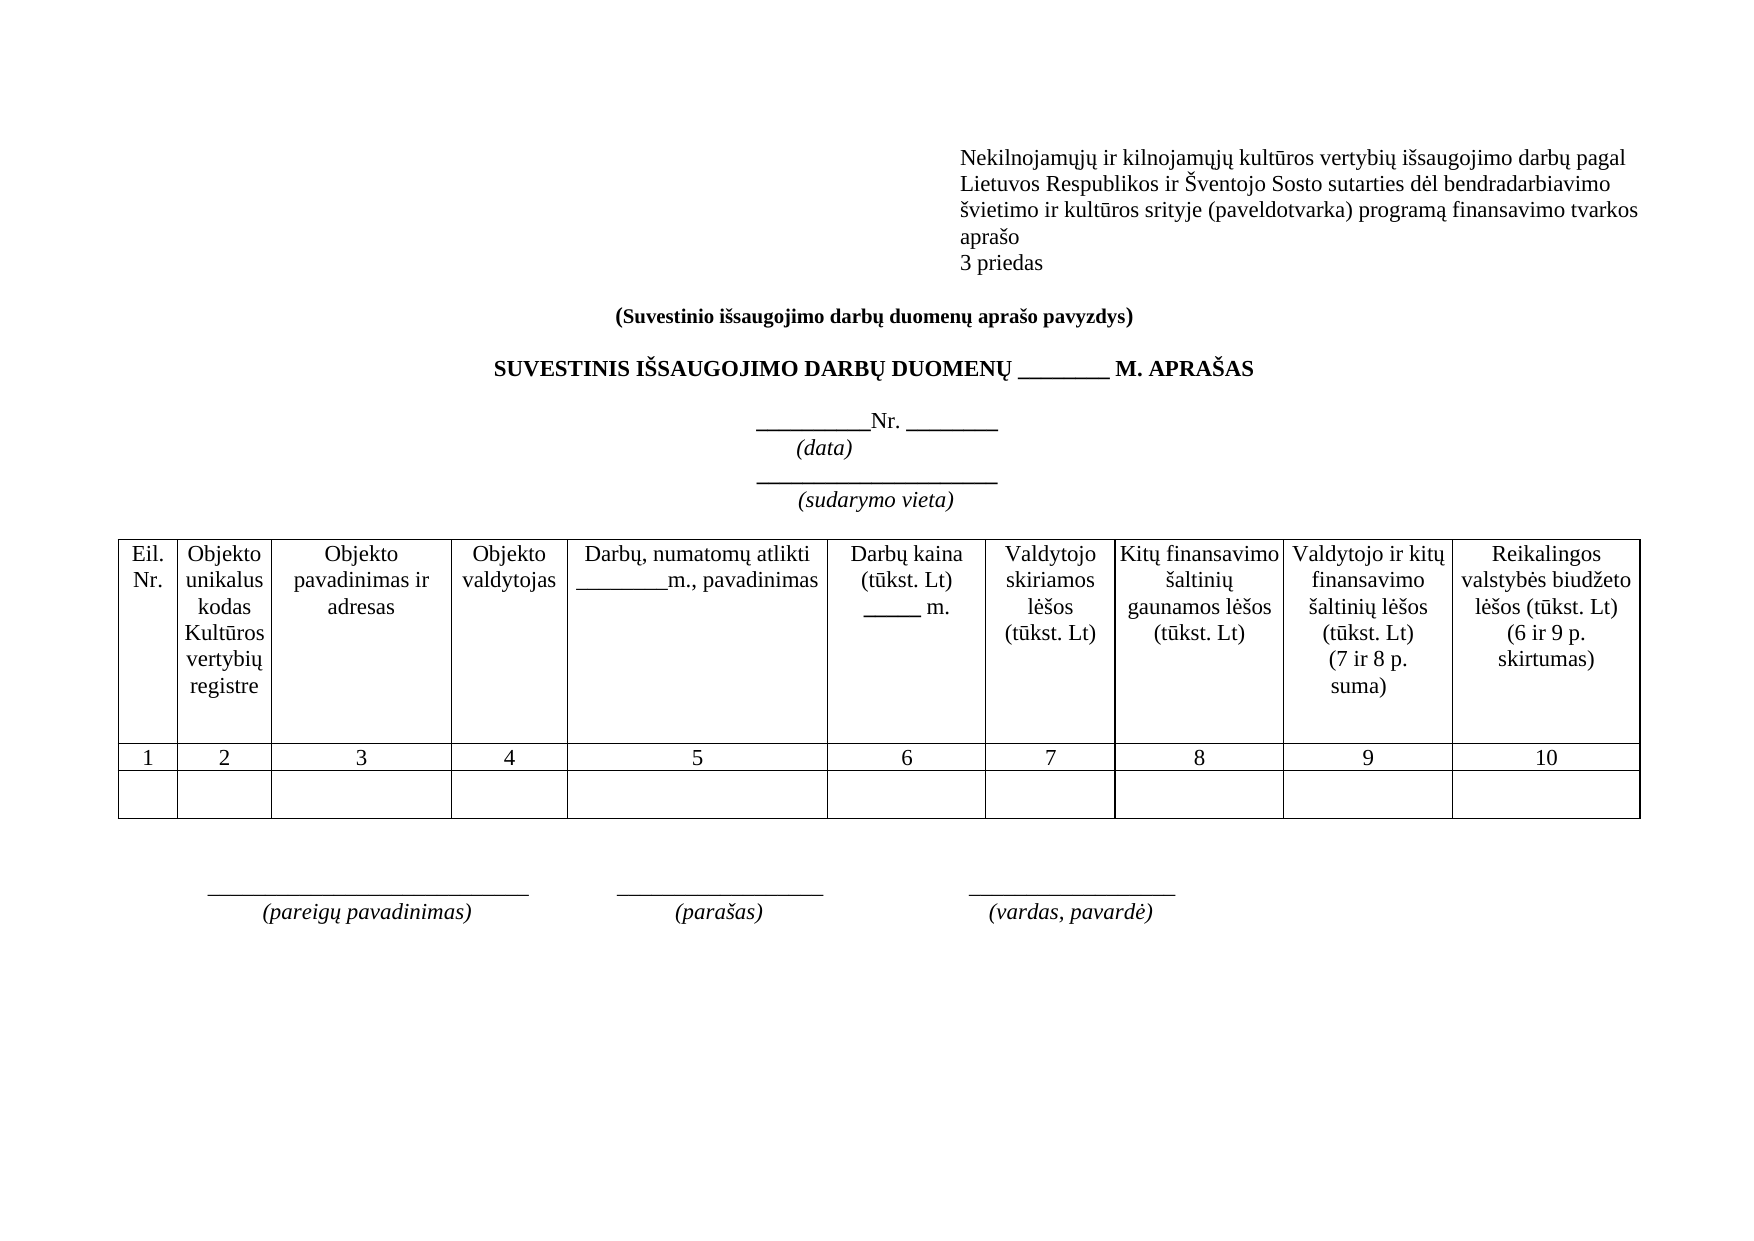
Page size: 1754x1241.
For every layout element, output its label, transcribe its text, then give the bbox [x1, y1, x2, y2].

table_cell 6 [828, 744, 985, 770]
table_header __________________ [544, 872, 896, 898]
table_cell 7 [986, 744, 1114, 770]
text Nekilnojamųjų ir kilnojamųjų kultūros vertybių išsaugojimo darbų pagal Lietuvos Respublikos ir Šventojo Sosto sutarties dėl bendradarbiavimo švietimo ir kultūros srityje (paveldotvarka) programą finansavimo tvarkos aprašo [960, 144, 1654, 249]
table_cell 10 [1453, 744, 1639, 770]
table_cell [1284, 771, 1452, 818]
text _____________________ [118, 460, 1636, 486]
text SUVESTINIS išsaugojimo DARBŲ duomenų ________ m. aprašAS [118, 354, 1636, 381]
table_header Objekto pavadinimas ir adresas [272, 540, 451, 743]
table_header ____________________________ [192, 872, 544, 898]
text __________Nr. ________ [118, 407, 1636, 434]
text (data) [15, 434, 1636, 460]
table_header Darbų, numatomų atlikti ________m., pavadinimas [568, 540, 827, 743]
table_cell [1116, 771, 1283, 818]
table_cell 5 [568, 744, 827, 770]
table_cell [568, 771, 827, 818]
table_cell 3 [272, 744, 451, 770]
text (sudarymo vieta) [118, 486, 1636, 513]
table_header Kitų finansavimo šaltinių gaunamos lėšos (tūkst. Lt) [1116, 540, 1283, 743]
table_cell (vardas, pavardė) [896, 898, 1248, 924]
table_cell [452, 771, 567, 818]
text 3 priedas [943, 249, 1636, 276]
table_header Objekto unikalus kodas Kultūros vertybių registre [178, 540, 271, 743]
table_header Reikalingos valstybės biudžeto lėšos (tūkst. Lt) (6 ir 9 p. skirtumas) [1453, 540, 1639, 743]
table_cell [828, 771, 985, 818]
table_cell [1453, 771, 1639, 818]
table_header Objekto valdytojas [452, 540, 567, 743]
table_cell (pareigų pavadinimas) [192, 898, 544, 924]
table_header Darbų kaina (tūkst. Lt) _____ m. [828, 540, 985, 743]
table_cell [272, 771, 451, 818]
table_header Valdytojo ir kitų finansavimo šaltinių lėšos (tūkst. Lt) (7 ir 8 p. suma) [1284, 540, 1452, 743]
table_cell (parašas) [544, 898, 896, 924]
table_header Valdytojo skiriamos lėšos (tūkst. Lt) [986, 540, 1114, 743]
table_cell 8 [1116, 744, 1283, 770]
table_header __________________ [896, 872, 1248, 898]
table_cell [178, 771, 271, 818]
table_cell 4 [452, 744, 567, 770]
table_cell 1 [119, 744, 177, 770]
table_cell [986, 771, 1114, 818]
table_cell 9 [1284, 744, 1452, 770]
table_cell 2 [178, 744, 271, 770]
table_cell [119, 771, 177, 818]
subtitle (Suvestinio išsaugojimo darbų duomenų aprašo pavyzdys) [118, 302, 1636, 328]
table_header Eil. Nr. [119, 540, 177, 743]
